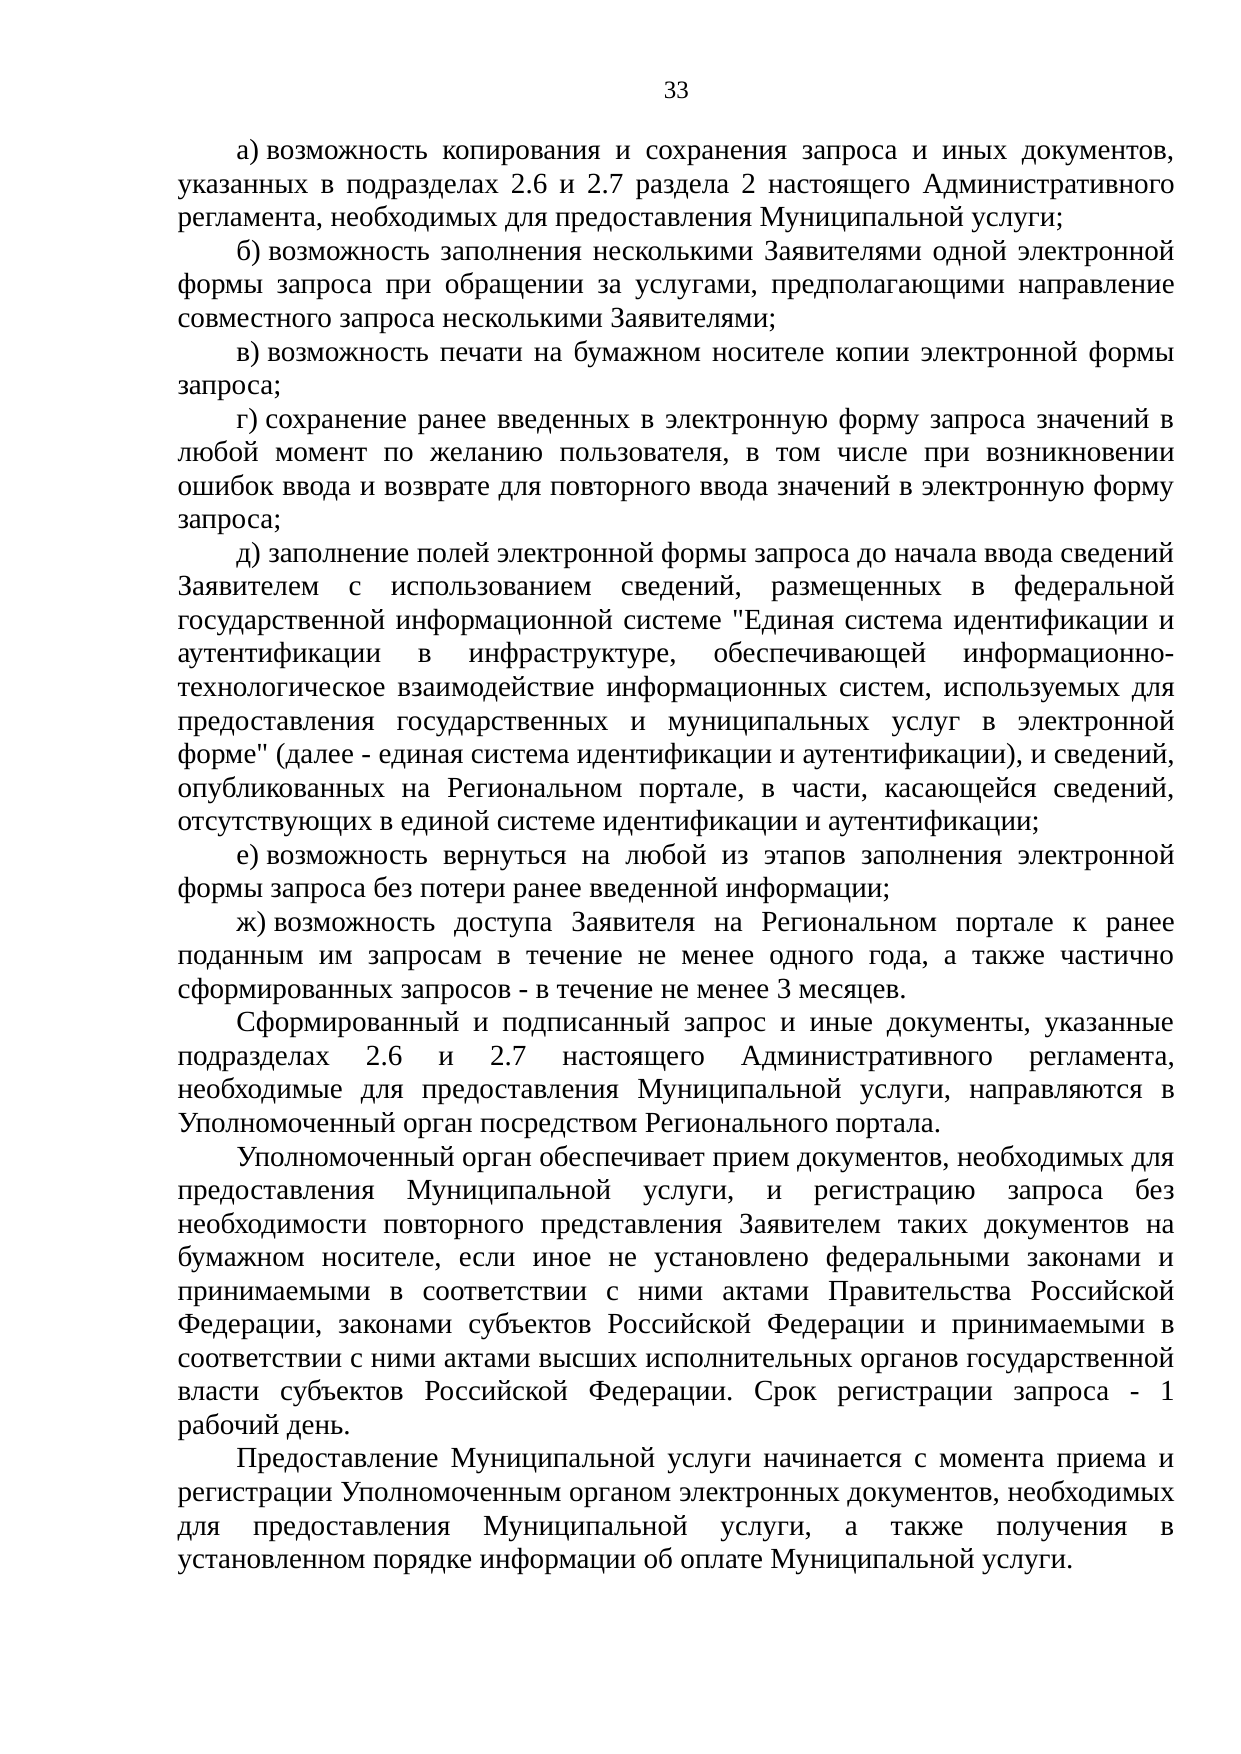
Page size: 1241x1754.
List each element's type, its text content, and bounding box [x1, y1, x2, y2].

text Уполномоченный орган обеспечивает прием документов, необходимых для предоставления Муниципальной услуги, и регистрацию запроса без необходимости повторного представления Заявителем таких документов на бумажном носителе, если иное не установлено федеральными законами и принимаемыми в соответствии с ними актами Правительства Российской Федерации, законами субъектов Российской Федерации и принимаемыми в соответствии с ними актами высших исполнительных органов государственной власти субъектов Российской Федерации. Срок регистрации запроса - 1 рабочий день. [177, 1139, 1175, 1441]
text б) возможность заполнения несколькими Заявителями одной электронной формы запроса при обращении за услугами, предполагающими направление совместного запроса несколькими Заявителями; [177, 233, 1175, 334]
text д) заполнение полей электронной формы запроса до начала ввода сведений Заявителем с использованием сведений, размещенных в федеральной государственной информационной системе "Единая система идентификации и аутентификации в инфраструктуре, обеспечивающей информационно-технологическое взаимодействие информационных систем, используемых для предоставления государственных и муниципальных услуг в электронной форме" (далее - единая система идентификации и аутентификации), и сведений, опубликованных на Региональном портале, в части, касающейся сведений, отсутствующих в единой системе идентификации и аутентификации; [177, 535, 1175, 837]
text а) возможность копирования и сохранения запроса и иных документов, указанных в подразделах 2.6 и 2.7 раздела 2 настоящего Административного регламента, необходимых для предоставления Муниципальной услуги; [177, 132, 1175, 233]
text Предоставление Муниципальной услуги начинается с момента приема и регистрации Уполномоченным органом электронных документов, необходимых для предоставления Муниципальной услуги, а также получения в установленном порядке информации об оплате Муниципальной услуги. [177, 1441, 1175, 1575]
text в) возможность печати на бумажном носителе копии электронной формы запроса; [177, 334, 1175, 401]
text г) сохранение ранее введенных в электронную форму запроса значений в любой момент по желанию пользователя, в том числе при возникновении ошибок ввода и возврате для повторного ввода значений в электронную форму запроса; [177, 401, 1175, 535]
text ж) возможность доступа Заявителя на Региональном портале к ранее поданным им запросам в течение не менее одного года, а также частично сформированных запросов - в течение не менее 3 месяцев. [177, 904, 1175, 1004]
text е) возможность вернуться на любой из этапов заполнения электронной формы запроса без потери ранее введенной информации; [177, 837, 1175, 904]
text Сформированный и подписанный запрос и иные документы, указанные подразделах 2.6 и 2.7 настоящего Административного регламента, необходимые для предоставления Муниципальной услуги, направляются в Уполномоченный орган посредством Регионального портала. [177, 1004, 1175, 1139]
